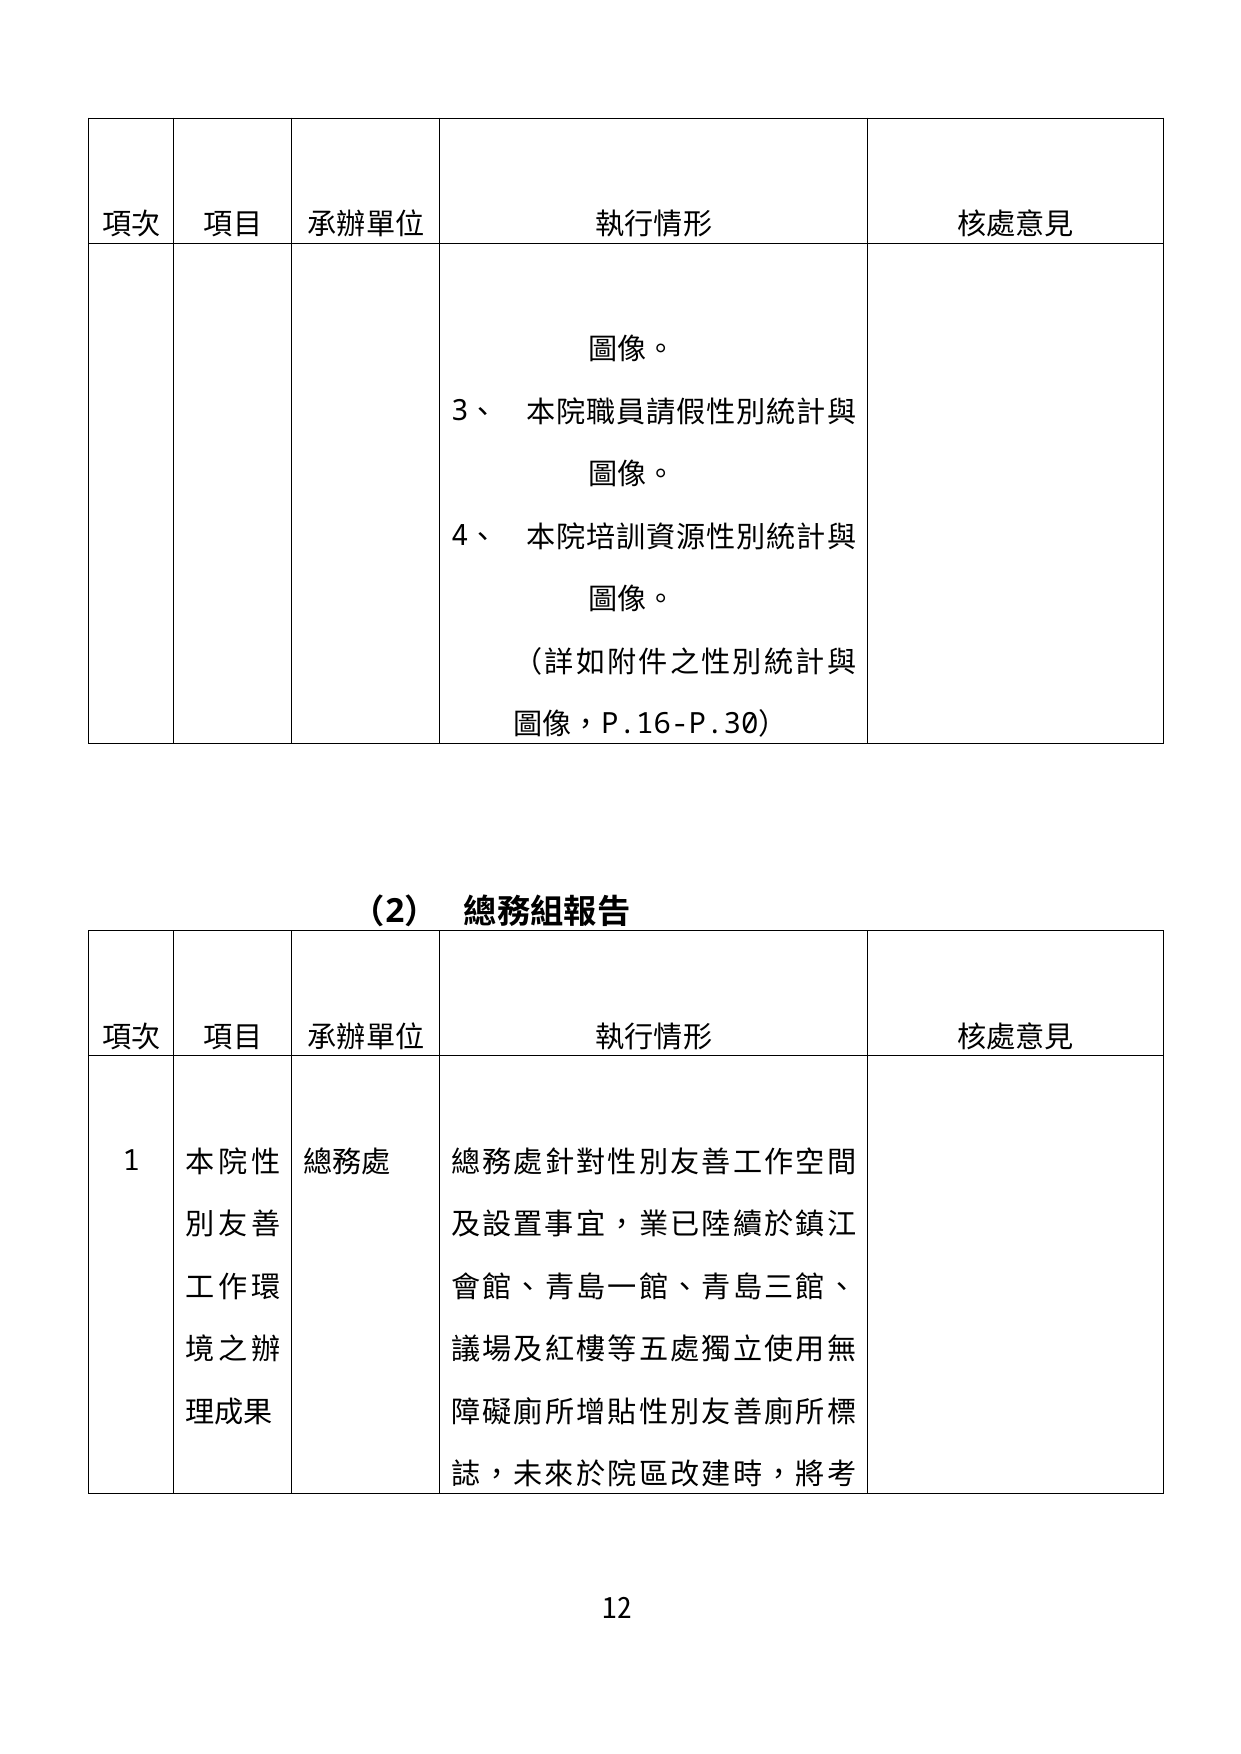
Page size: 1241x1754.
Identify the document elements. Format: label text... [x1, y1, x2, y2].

table_header 核處意見 [868, 119, 1163, 243]
table_header 執行情形 [440, 119, 867, 243]
table_header 執行情形 [440, 931, 867, 1055]
table_header 承辦單位 [292, 931, 439, 1055]
table_header 項目 [174, 931, 291, 1055]
table_header 項次 [89, 931, 173, 1055]
table_cell 總務處 [292, 1056, 439, 1493]
table_cell [292, 244, 439, 743]
table_cell [868, 244, 1163, 743]
table_cell [174, 244, 291, 743]
table_cell [868, 1056, 1163, 1493]
table_cell [89, 244, 173, 743]
list 總務組報告 [351, 868, 1152, 930]
table_cell 本院性別友善工作環境之辦理成果 [174, 1056, 291, 1493]
table_cell 總務處針對性別友善工作空間及設置事宜，業已陸續於鎮江會館、青島一館、青島三館、議場及紅樓等五處獨立使用無障礙廁所增貼性別友善廁所標誌，未來於院區改建時，將考 [440, 1056, 867, 1493]
table_header 核處意見 [868, 931, 1163, 1055]
table_header 項次 [89, 119, 173, 243]
table_header 承辦單位 [292, 119, 439, 243]
table_header 項目 [174, 119, 291, 243]
table_cell 本院委職員性別統計與圖像。 本院各項業務性別統計與圖像。 本院職員請假性別統計與圖像。 本院培訓資源性別統計與圖像。 （詳如附件之性別統計與圖像，P.16-P.30） [440, 244, 867, 743]
table_cell 1 [89, 1056, 173, 1493]
